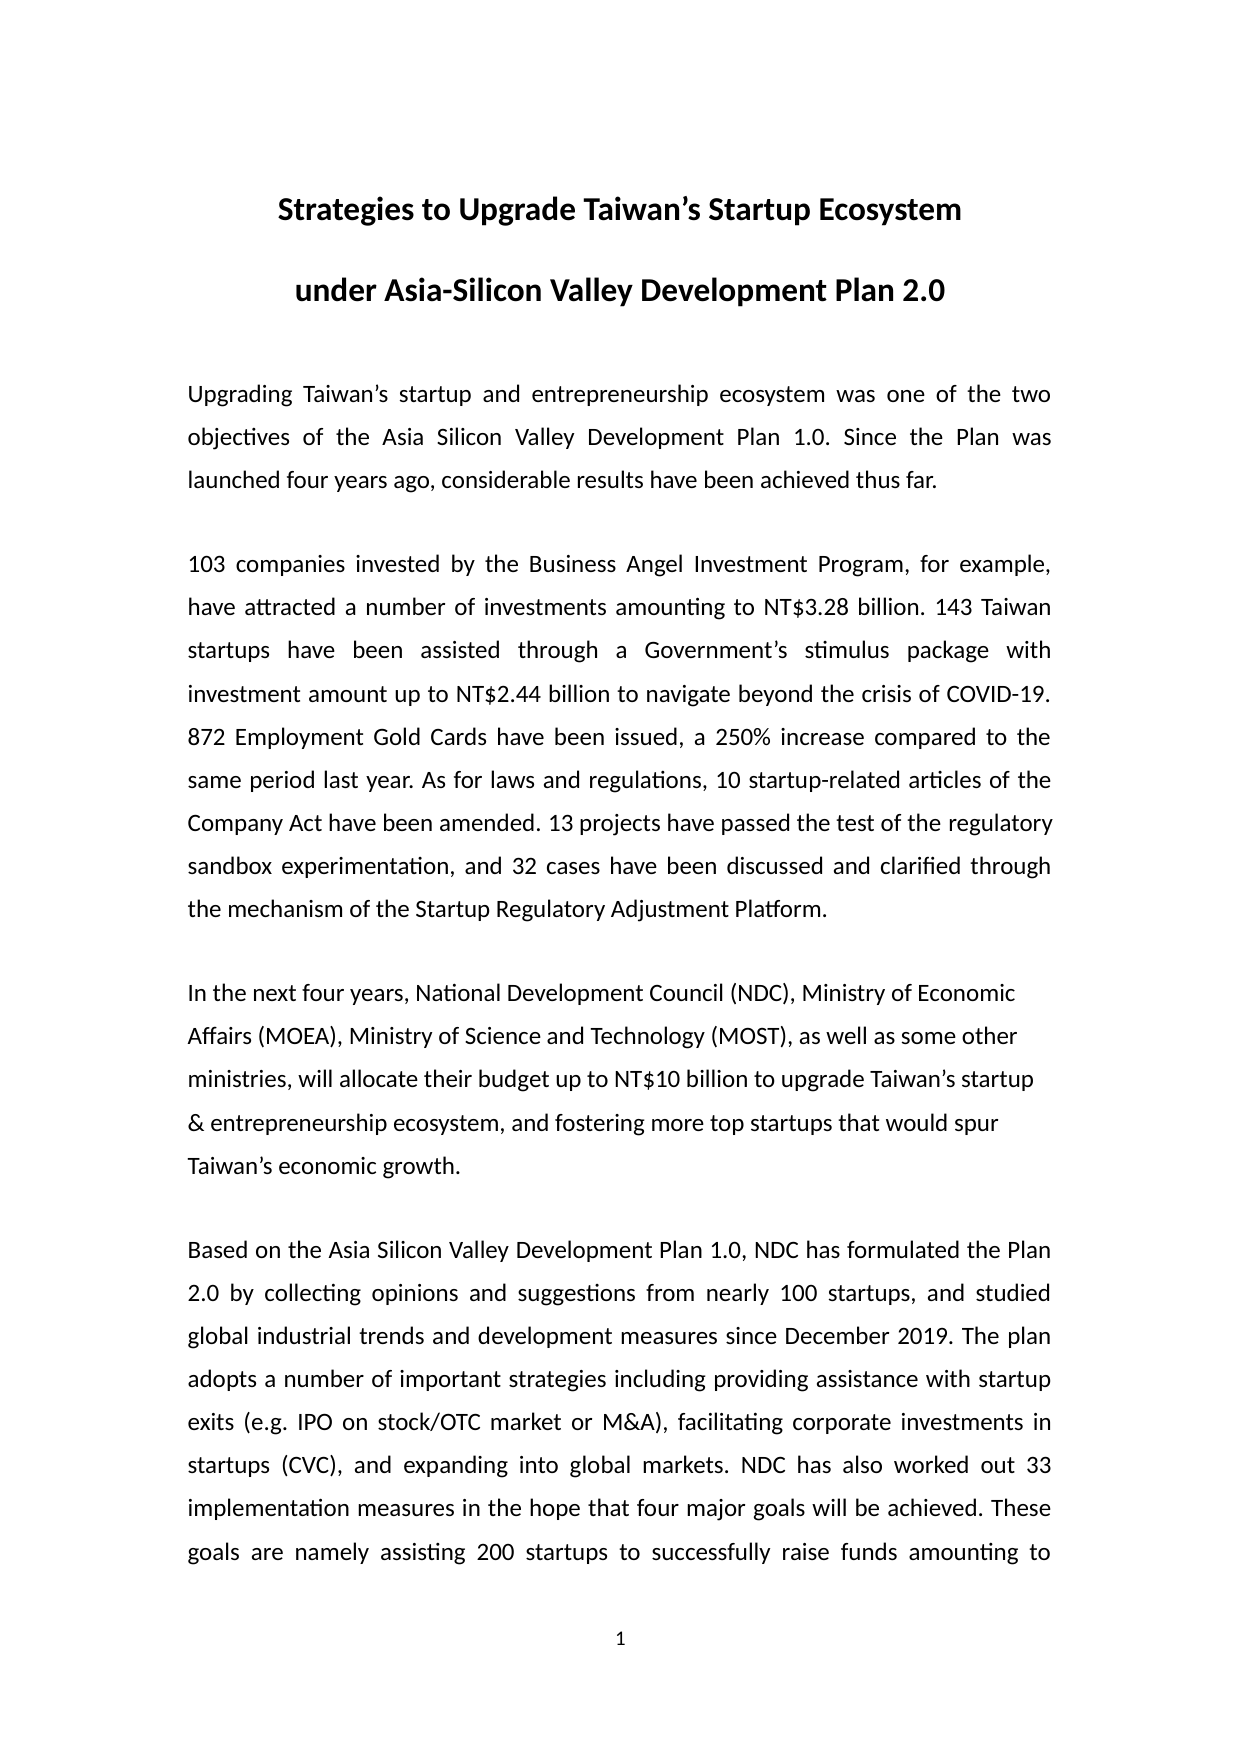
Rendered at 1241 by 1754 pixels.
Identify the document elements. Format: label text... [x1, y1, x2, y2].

text 103 companies invested by the Business Angel Investment Program, for example, have attracted a number of investments amounting to NT$3.28 billion. 143 Taiwan startups have been assisted through a Government’s stimulus package with investment amount up to NT$2.44 billion to navigate beyond the crisis of COVID-19. 872 Employment Gold Cards have been issued, a 250% increase compared to the same period last year. As for laws and regulations, 10 startup-related articles of the Company Act have been amended. 13 projects have passed the test of the regulatory sandbox experimentation, and 32 cases have been discussed and clarified through the mechanism of the Startup Regulatory Adjustment Platform. [187, 539, 1053, 921]
text Based on the Asia Silicon Valley Development Plan 1.0, NDC has formulated the Plan 2.0 by collecting opinions and suggestions from nearly 100 startups, and studied global industrial trends and development measures since December 2019. The plan adopts a number of important strategies including providing assistance with startup exits (e.g. IPO on stock/OTC market or M&A), facilitating corporate investments in startups (CVC), and expanding into global markets. NDC has also worked out 33 implementation measures in the hope that four major goals will be achieved. These goals are namely assisting 200 startups to successfully raise funds amounting to [187, 1224, 1053, 1563]
text Upgrading Taiwan’s startup and entrepreneurship ecosystem was one of the two objectives of the Asia Silicon Valley Development Plan 1.0. Since the Plan was launched four years ago, considerable results have been achieved thus far. [187, 368, 1053, 492]
text under Asia-Silicon Valley Development Plan 2.0 [187, 246, 1053, 321]
text Strategies to Upgrade Taiwan’s Startup Ecosystem [187, 164, 1053, 239]
text In the next four years, National Development Council (NDC), Ministry of Economic Affairs (MOEA), Ministry of Science and Technology (MOST), as well as some other ministries, will allocate their budget up to NT$10 billion to upgrade Taiwan’s startup & entrepreneurship ecosystem, and fostering more top startups that would spur Taiwan’s economic growth. [187, 968, 1053, 1178]
